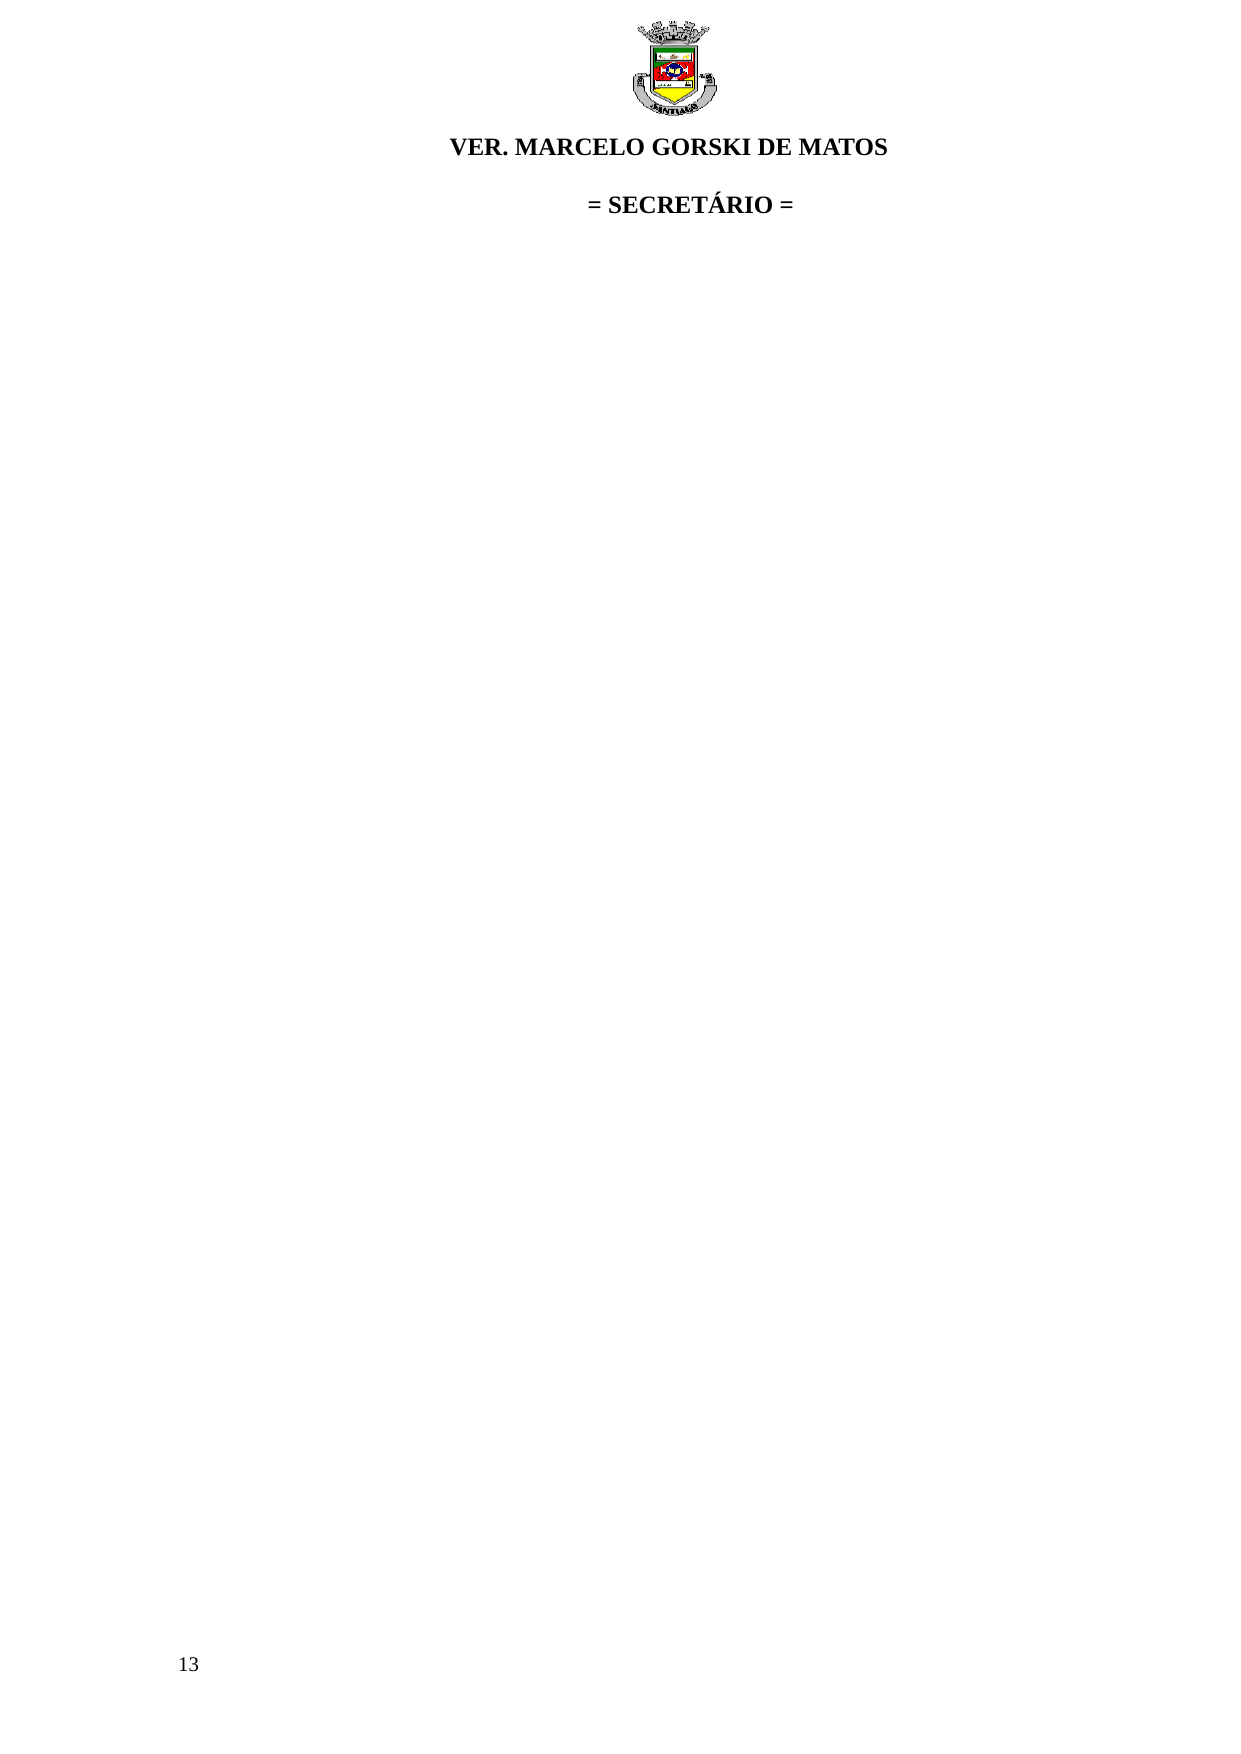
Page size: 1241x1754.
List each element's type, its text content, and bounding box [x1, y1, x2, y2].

text = SECRETÁRIO = [178, 191, 1153, 219]
text VER. MARCELO GORSKI DE MATOS [178, 132, 1153, 161]
